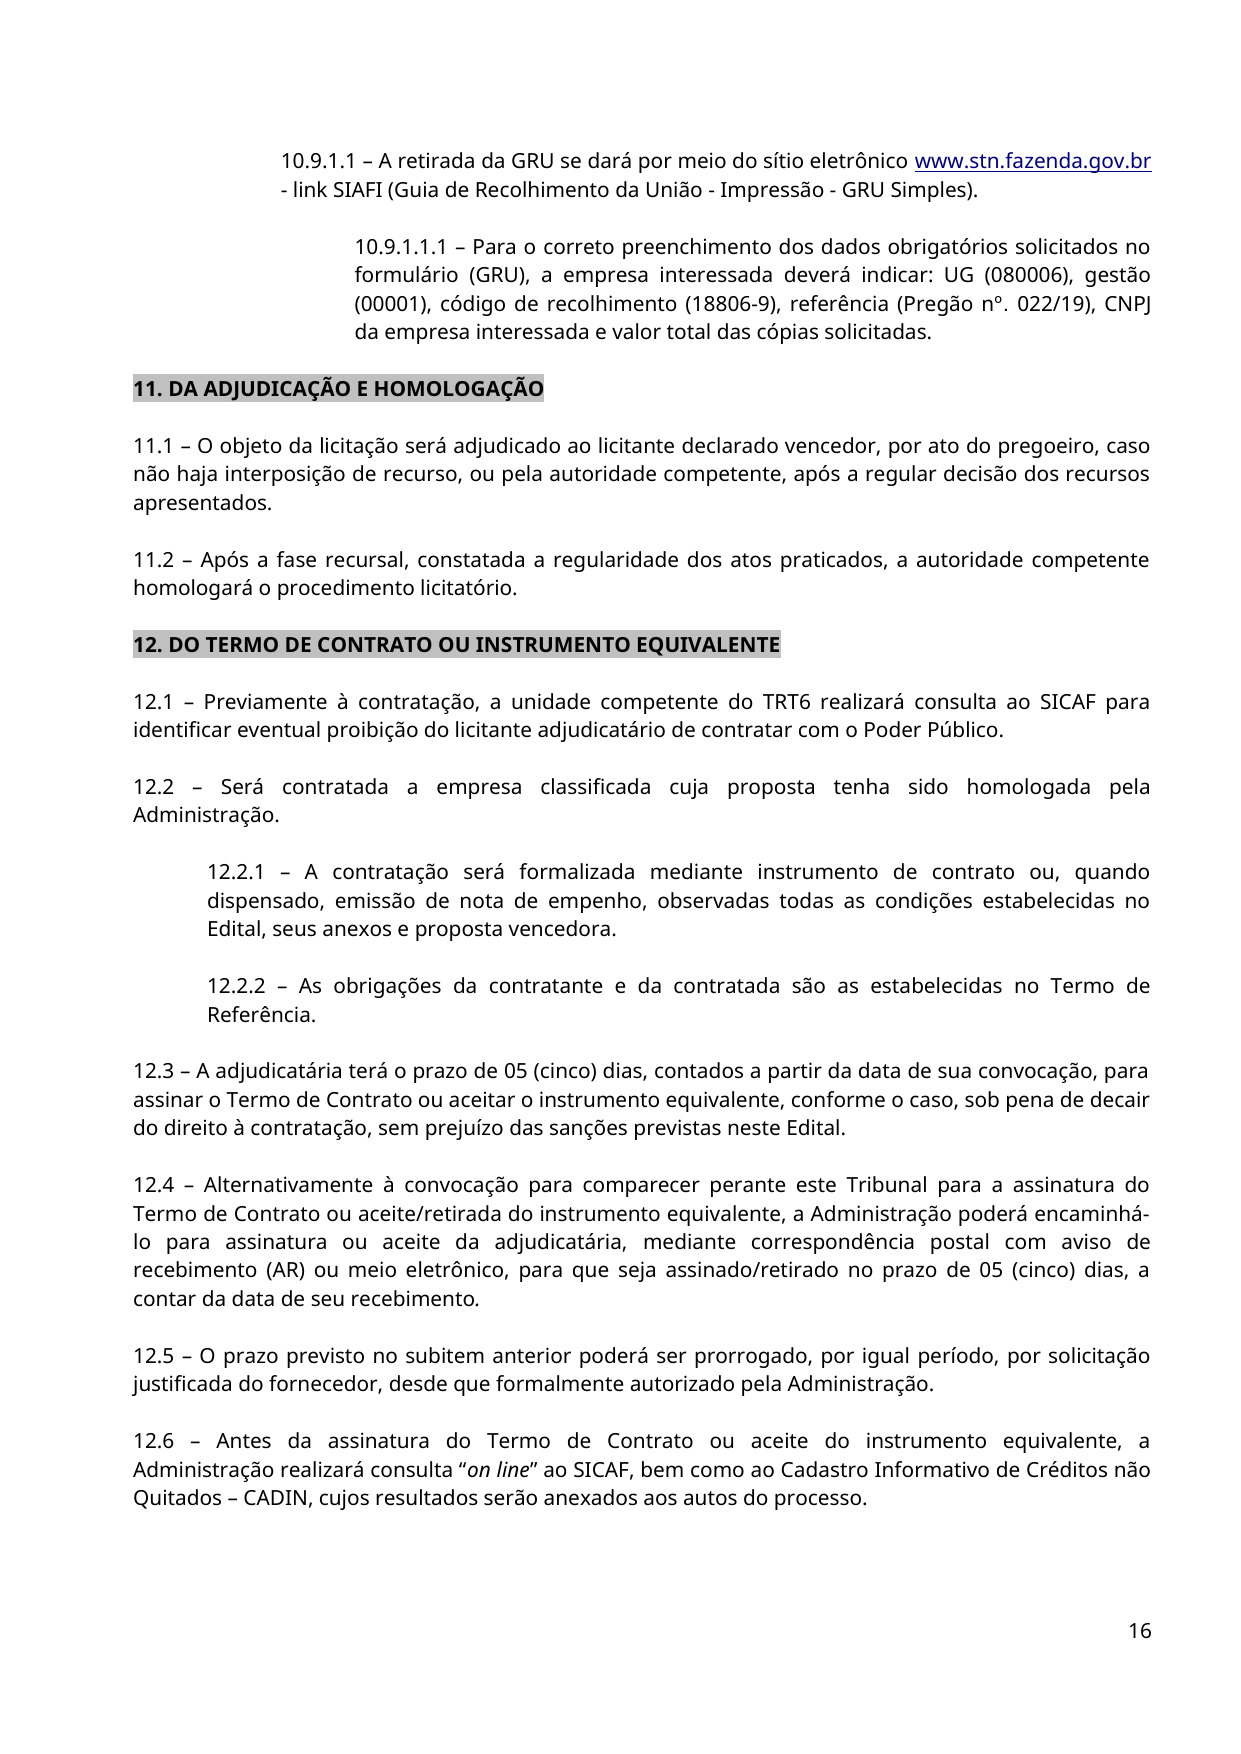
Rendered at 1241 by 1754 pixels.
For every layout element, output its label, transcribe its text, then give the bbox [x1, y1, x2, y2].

text 12.3 – A adjudicatária terá o prazo de 05 (cinco) dias, contados a partir da data de sua convocação, para assinar o Termo de Contrato ou aceitar o instrumento equivalente, conforme o caso, sob pena de decair do direito à contratação, sem prejuízo das sanções previstas neste Edital. [133, 1057, 1152, 1142]
text 12.5 – O prazo previsto no subitem anterior poderá ser prorrogado, por igual período, por solicitação justificada do fornecedor, desde que formalmente autorizado pela Administração. [133, 1341, 1152, 1398]
text 12. DO TERMO DE CONTRATO OU INSTRUMENTO EQUIVALENTE [133, 630, 1152, 658]
text 11.2 – Após a fase recursal, constatada a regularidade dos atos praticados, a autoridade competente homologará o procedimento licitatório. [133, 545, 1152, 602]
text 10.9.1.1 – A retirada da GRU se dará por meio do sítio eletrônico www.stn.fazenda.gov.br - link SIAFI (Guia de Recolhimento da União - Impressão - GRU Simples). [281, 147, 1152, 203]
text 10.9.1.1.1 – Para o correto preenchimento dos dados obrigatórios solicitados no formulário (GRU), a empresa interessada deverá indicar: UG (080006), gestão (00001), código de recolhimento (18806-9), referência (Pregão nº. 022/19), CNPJ da empresa interessada e valor total das cópias solicitadas. [354, 232, 1152, 346]
text 11. DA ADJUDICAÇÃO E HOMOLOGAÇÃO [133, 374, 1152, 402]
text 12.2.1 – A contratação será formalizada mediante instrumento de contrato ou, quando dispensado, emissão de nota de empenho, observadas todas as condições estabelecidas no Edital, seus anexos e proposta vencedora. [207, 857, 1152, 943]
text 11.1 – O objeto da licitação será adjudicado ao licitante declarado vencedor, por ato do pregoeiro, caso não haja interposição de recurso, ou pela autoridade competente, após a regular decisão dos recursos apresentados. [133, 431, 1152, 516]
text 12.2.2 – As obrigações da contratante e da contratada são as estabelecidas no Termo de Referência. [207, 971, 1152, 1028]
text 12.6 – Antes da assinatura do Termo de Contrato ou aceite do instrumento equivalente, a Administração realizará consulta “on line” ao SICAF, bem como ao Cadastro Informativo de Créditos não Quitados – CADIN, cujos resultados serão anexados aos autos do processo. [133, 1426, 1152, 1512]
text 12.4 – Alternativamente à convocação para comparecer perante este Tribunal para a assinatura do Termo de Contrato ou aceite/retirada do instrumento equivalente, a Administração poderá encaminhá-lo para assinatura ou aceite da adjudicatária, mediante correspondência postal com aviso de recebimento (AR) ou meio eletrônico, para que seja assinado/retirado no prazo de 05 (cinco) dias, a contar da data de seu recebimento. [133, 1170, 1152, 1312]
text 12.2 – Será contratada a empresa classificada cuja proposta tenha sido homologada pela Administração. [133, 772, 1152, 829]
list 12.1 – Previamente à contratação, a unidade competente do TRT6 realizará consulta ao SICAF para identificar eventual proibição do licitante adjudicatário de contratar com o Poder Público. [133, 687, 1152, 744]
